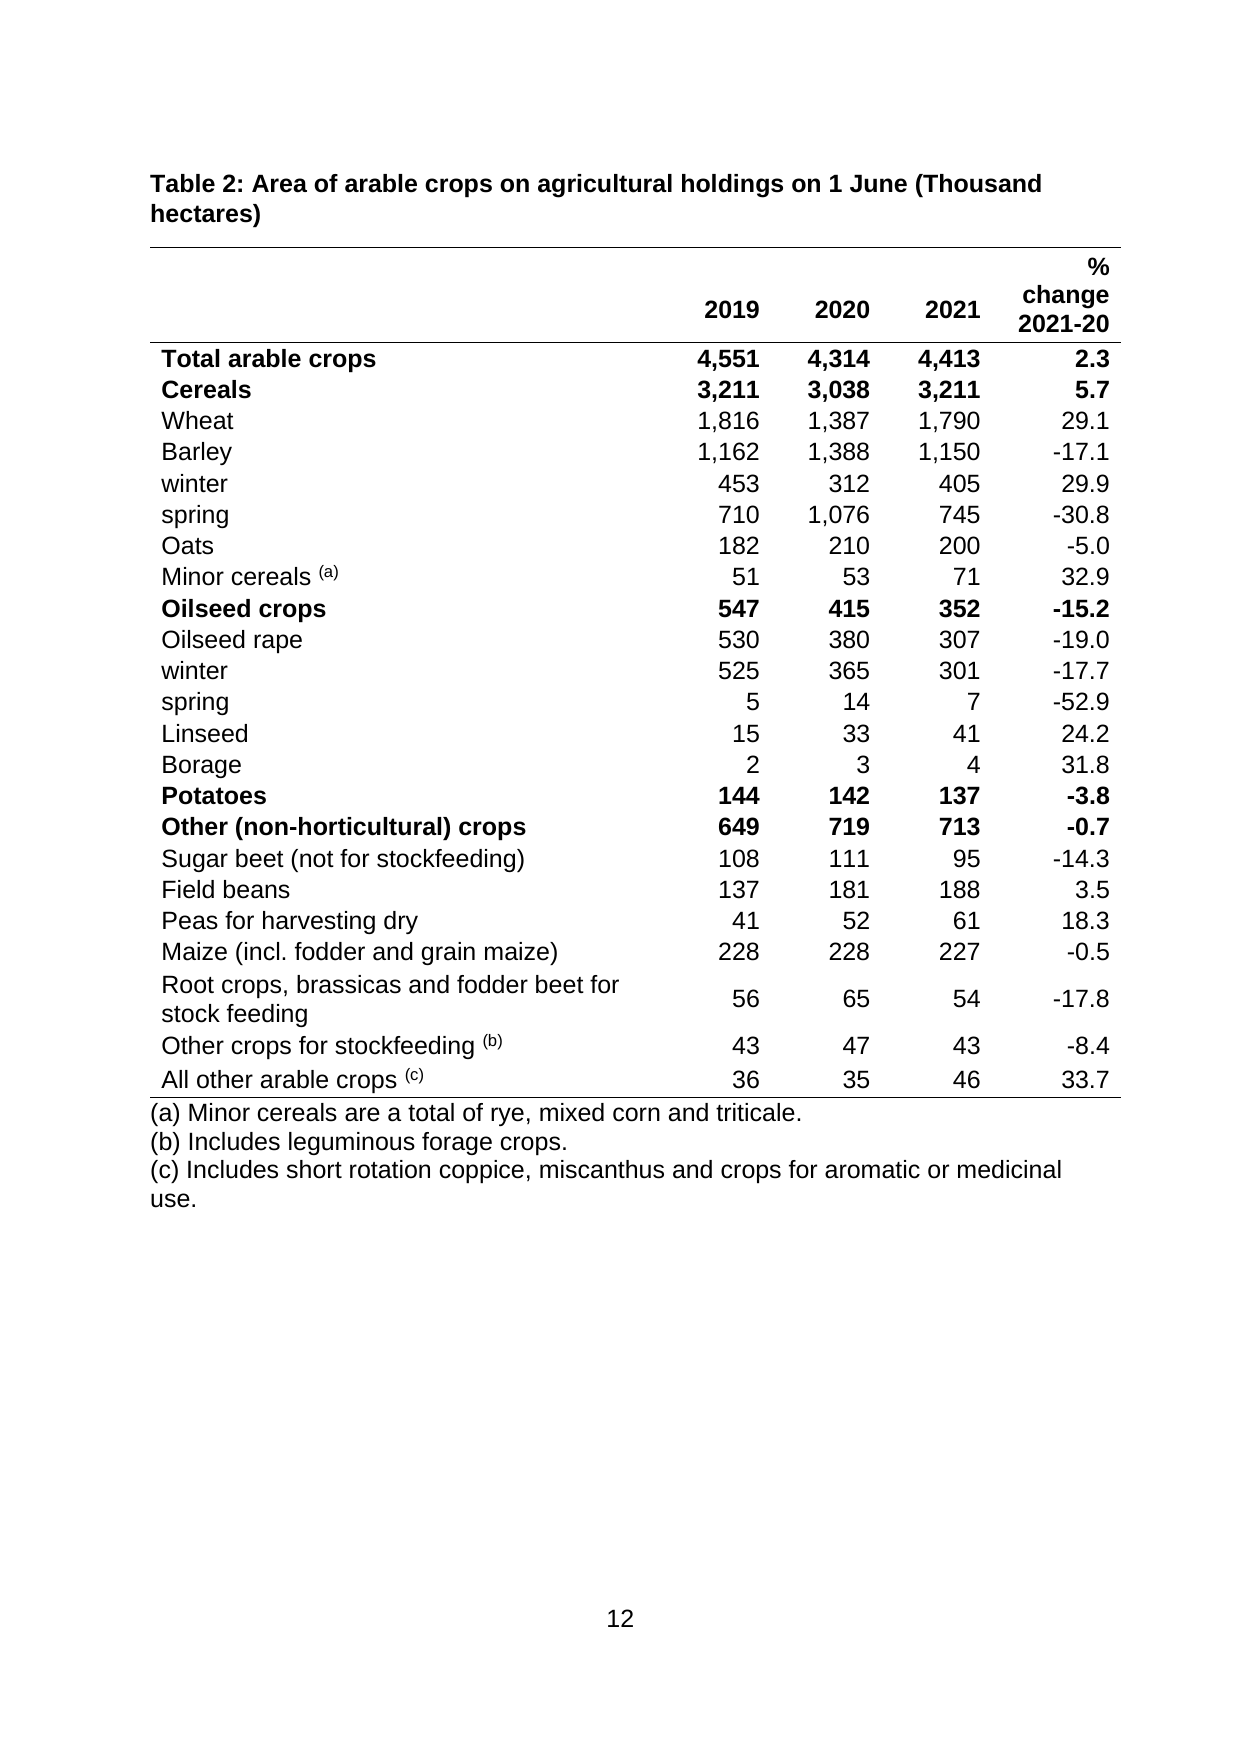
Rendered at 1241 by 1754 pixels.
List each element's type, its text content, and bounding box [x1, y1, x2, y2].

table_cell winter [150, 467, 660, 498]
table_cell All other arable crops (c) [150, 1061, 660, 1097]
table_cell 2 [660, 749, 771, 780]
table_cell 352 [881, 592, 992, 623]
table_cell 3,038 [771, 374, 881, 405]
table_cell 47 [771, 1030, 881, 1061]
table_cell 24.2 [992, 717, 1121, 748]
table_cell -8.4 [992, 1030, 1121, 1061]
text (b) Includes leguminous forage crops. [150, 1127, 1090, 1156]
table_cell 210 [771, 530, 881, 561]
table_cell 51 [660, 561, 771, 592]
table_cell Oats [150, 530, 660, 561]
table_cell -30.8 [992, 499, 1121, 530]
table_cell Barley [150, 436, 660, 467]
table_cell Maize (incl. fodder and grain maize) [150, 936, 660, 967]
table_cell Potatoes [150, 780, 660, 811]
table_cell 54 [881, 967, 992, 1030]
text (a) Minor cereals are a total of rye, mixed corn and triticale. [150, 1098, 1090, 1127]
table_cell 31.8 [992, 749, 1121, 780]
table_cell 46 [881, 1061, 992, 1097]
table_cell 41 [881, 717, 992, 748]
table_cell -15.2 [992, 592, 1121, 623]
text (c) Includes short rotation coppice, miscanthus and crops for aromatic or medicinal use. [150, 1156, 1090, 1213]
table_cell -0.7 [992, 811, 1121, 842]
table_cell 710 [660, 499, 771, 530]
table_cell 14 [771, 686, 881, 717]
table_cell 43 [881, 1030, 992, 1061]
table_cell 713 [881, 811, 992, 842]
table_cell 181 [771, 874, 881, 905]
table_cell 745 [881, 499, 992, 530]
table_cell 29.1 [992, 405, 1121, 436]
table_cell 649 [660, 811, 771, 842]
table_cell 61 [881, 905, 992, 936]
table_cell 35 [771, 1061, 881, 1097]
table_cell Wheat [150, 405, 660, 436]
table_cell 3.5 [992, 874, 1121, 905]
table_cell 228 [660, 936, 771, 967]
table_cell Borage [150, 749, 660, 780]
table_cell 3 [771, 749, 881, 780]
table_cell 1,387 [771, 405, 881, 436]
table_cell 312 [771, 467, 881, 498]
table_header 2020 [771, 248, 881, 342]
table_cell Linseed [150, 717, 660, 748]
table_cell 228 [771, 936, 881, 967]
table_cell 137 [660, 874, 771, 905]
table_cell 1,388 [771, 436, 881, 467]
table_cell 1,790 [881, 405, 992, 436]
table_cell -3.8 [992, 780, 1121, 811]
table_cell 1,162 [660, 436, 771, 467]
table_cell Sugar beet (not for stockfeeding) [150, 842, 660, 873]
table_cell spring [150, 686, 660, 717]
table_cell 307 [881, 624, 992, 655]
table_header 2019 [660, 248, 771, 342]
table_cell 365 [771, 655, 881, 686]
table_cell -17.1 [992, 436, 1121, 467]
table_cell 227 [881, 936, 992, 967]
table_header [150, 248, 660, 342]
table_cell Cereals [150, 374, 660, 405]
table_cell 65 [771, 967, 881, 1030]
table_cell 405 [881, 467, 992, 498]
table_cell 4,413 [881, 343, 992, 373]
table_cell -14.3 [992, 842, 1121, 873]
table_cell 53 [771, 561, 881, 592]
table_cell 32.9 [992, 561, 1121, 592]
table_cell 144 [660, 780, 771, 811]
table_cell Other (non-horticultural) crops [150, 811, 660, 842]
table_cell Other crops for stockfeeding (b) [150, 1030, 660, 1061]
table_cell 18.3 [992, 905, 1121, 936]
table_cell 525 [660, 655, 771, 686]
table_cell 301 [881, 655, 992, 686]
table_cell -17.8 [992, 967, 1121, 1030]
table_header 2021 [881, 248, 992, 342]
table_cell 5 [660, 686, 771, 717]
table_cell -52.9 [992, 686, 1121, 717]
table_cell 3,211 [881, 374, 992, 405]
table_cell 41 [660, 905, 771, 936]
table_cell -19.0 [992, 624, 1121, 655]
table_cell Total arable crops [150, 343, 660, 373]
table_cell -17.7 [992, 655, 1121, 686]
table_cell 3,211 [660, 374, 771, 405]
table_cell -0.5 [992, 936, 1121, 967]
table_cell 182 [660, 530, 771, 561]
table_cell 43 [660, 1030, 771, 1061]
table_cell 4,314 [771, 343, 881, 373]
table_cell 188 [881, 874, 992, 905]
text Table 2: Area of arable crops on agricultural holdings on 1 June (Thousand hectares) [150, 168, 1090, 228]
table_cell 108 [660, 842, 771, 873]
table_cell 547 [660, 592, 771, 623]
table_cell 1,076 [771, 499, 881, 530]
table_cell Oilseed rape [150, 624, 660, 655]
table_cell Root crops, brassicas and fodder beet for stock feeding [150, 967, 660, 1030]
table_cell 1,150 [881, 436, 992, 467]
table_cell 56 [660, 967, 771, 1030]
table_cell Field beans [150, 874, 660, 905]
table_cell 4,551 [660, 343, 771, 373]
table_cell 530 [660, 624, 771, 655]
table_cell 71 [881, 561, 992, 592]
table_cell 2.3 [992, 343, 1121, 373]
table_cell 95 [881, 842, 992, 873]
table_cell 453 [660, 467, 771, 498]
table_cell 7 [881, 686, 992, 717]
table_cell 1,816 [660, 405, 771, 436]
table_cell 5.7 [992, 374, 1121, 405]
table_cell Peas for harvesting dry [150, 905, 660, 936]
table_cell 33.7 [992, 1061, 1121, 1097]
table_cell winter [150, 655, 660, 686]
table_cell 15 [660, 717, 771, 748]
table_cell 52 [771, 905, 881, 936]
table_cell Oilseed crops [150, 592, 660, 623]
table_cell 137 [881, 780, 992, 811]
table_cell spring [150, 499, 660, 530]
table_cell 142 [771, 780, 881, 811]
table_cell 36 [660, 1061, 771, 1097]
table_header % change 2021-20 [992, 248, 1121, 342]
table_cell 111 [771, 842, 881, 873]
table_cell -5.0 [992, 530, 1121, 561]
table_cell 380 [771, 624, 881, 655]
table_cell 4 [881, 749, 992, 780]
table_cell 29.9 [992, 467, 1121, 498]
table_cell 719 [771, 811, 881, 842]
table_cell 200 [881, 530, 992, 561]
table_cell Minor cereals (a) [150, 561, 660, 592]
table_cell 33 [771, 717, 881, 748]
table_cell 415 [771, 592, 881, 623]
